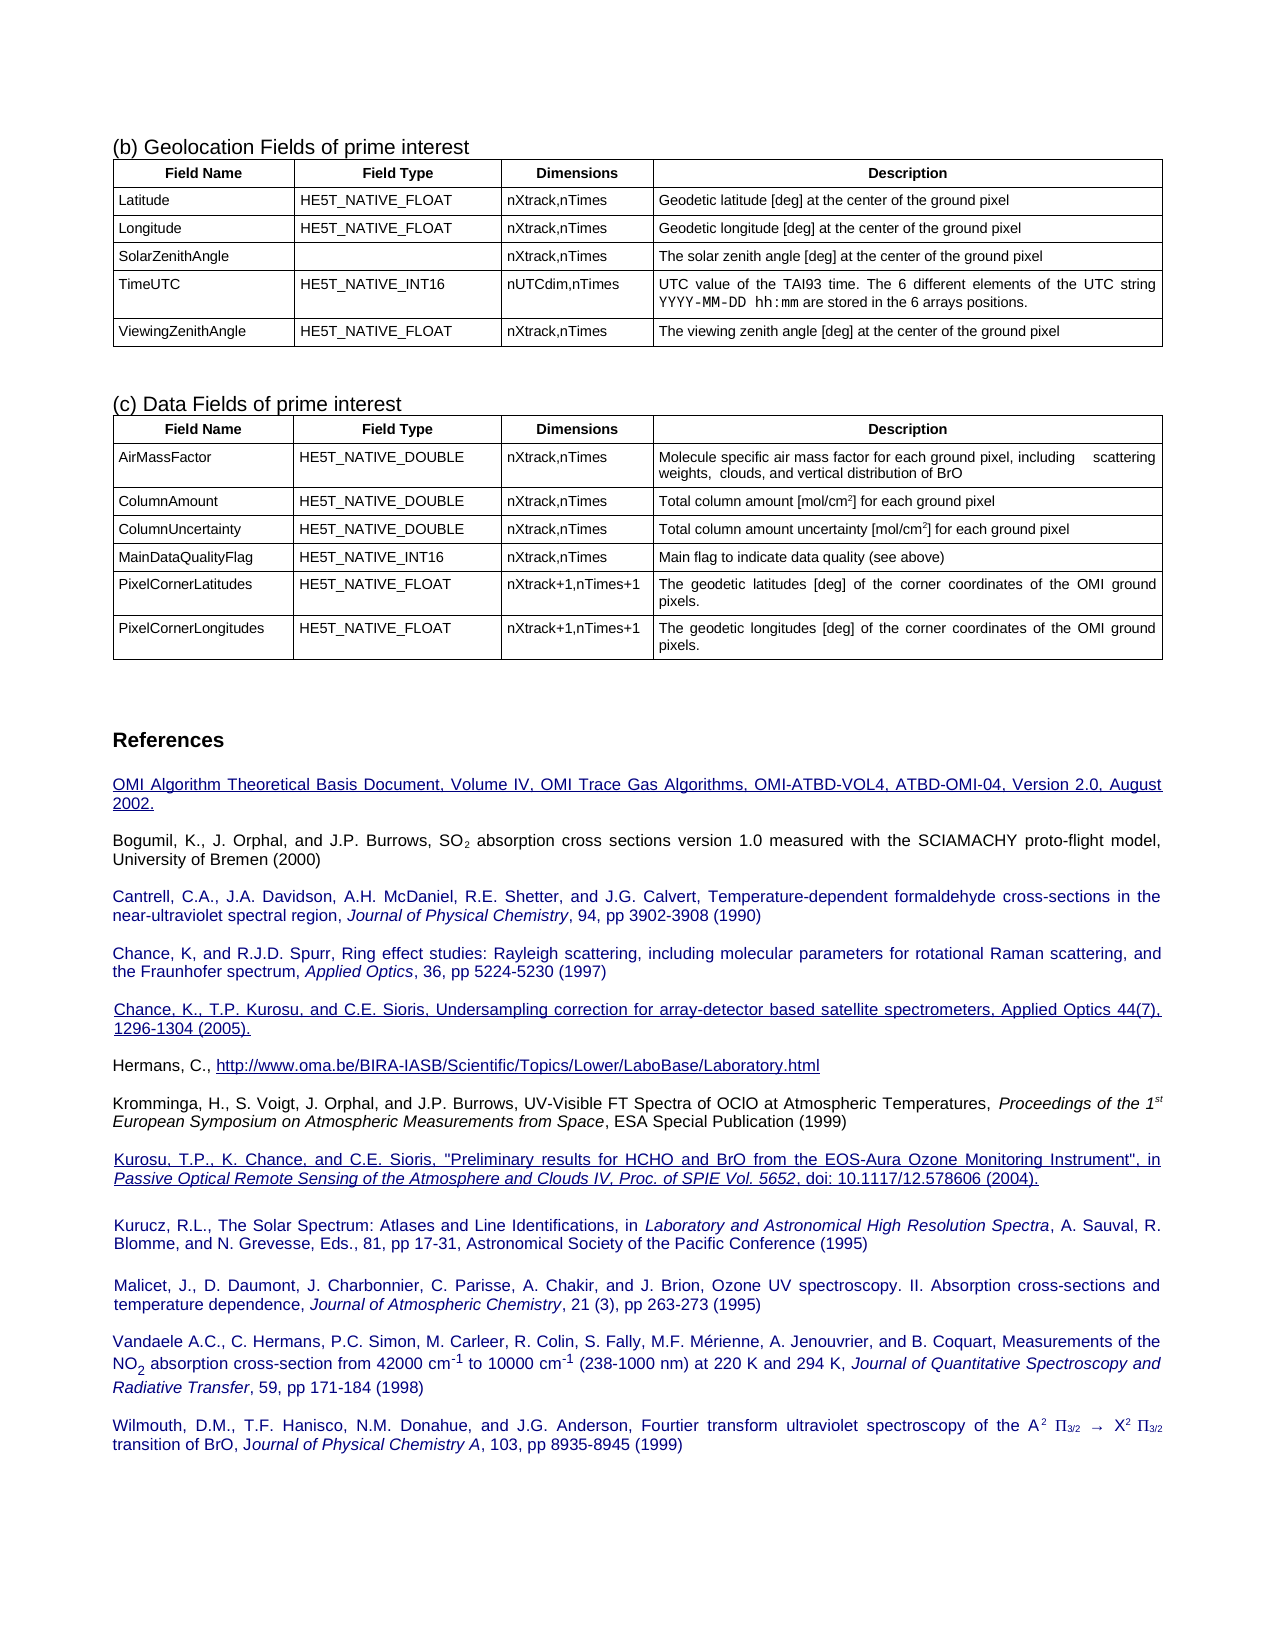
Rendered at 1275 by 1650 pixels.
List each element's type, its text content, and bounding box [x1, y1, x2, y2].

text References [112, 729, 1162, 752]
text Chance, K, and R.J.D. Spurr, Ring effect studies: Rayleigh scattering, including molecular parameters for rotational Raman scattering, and the Fraunhofer spectrum, Applied Optics, 36, pp 5224-5230 (1997) [112, 944, 1162, 981]
text Kurucz, R.L., The Solar Spectrum: Atlases and Line Identifications, in Laboratory and Astronomical High Resolution Spectra, A. Sauval, R. Blomme, and N. Grevesse, Eds., 81, pp 17-31, Astronomical Society of the Pacific Conference (1995) [114, 1216, 1161, 1253]
table_cell HE5T_NATIVE_FLOAT [295, 319, 501, 346]
table_cell nXtrack,nTimes [502, 243, 653, 270]
text Malicet, J., D. Daumont, J. Charbonnier, C. Parisse, A. Chakir, and J. Brion, Ozone UV spectroscopy. II. Absorption cross-sections and temperature dependence, Journal of Atmospheric Chemistry, 21 (3), pp 263-273 (1995) [114, 1276, 1161, 1314]
table_cell HE5T_NATIVE_DOUBLE [294, 444, 501, 487]
table_cell ViewingZenithAngle [114, 319, 294, 346]
table_cell nXtrack+1,nTimes+1 [502, 616, 653, 659]
text Kurosu, T.P., K. Chance, and C.E. Sioris, "Preliminary results for HCHO and BrO from the EOS-Aura Ozone Monitoring Instrument", in [114, 1150, 1161, 1166]
table_cell ColumnUncertainty [114, 516, 293, 543]
table_header Description [654, 416, 1162, 443]
table_header Field Type [295, 160, 501, 187]
table_cell HE5T_NATIVE_FLOAT [294, 616, 501, 659]
table_cell MainDataQualityFlag [114, 544, 293, 571]
text (b) Geolocation Fields of prime interest [112, 136, 1162, 159]
table_header Description [654, 160, 1162, 187]
table_cell HE5T_NATIVE_INT16 [295, 271, 501, 318]
table_cell HE5T_NATIVE_DOUBLE [294, 488, 501, 515]
table_cell nXtrack,nTimes [502, 188, 653, 215]
table_cell PixelCornerLongitudes [114, 616, 293, 659]
table_cell PixelCornerLatitudes [114, 572, 293, 615]
table_cell [295, 243, 501, 270]
text (c) Data Fields of prime interest [112, 392, 1162, 415]
text Kromminga, H., S. Voigt, J. Orphal, and J.P. Burrows, UV-Visible FT Spectra of OClO at Atmospheric Temperatures, Proceedings of the 1st European Symposium on Atmospheric Measurements from Space, ESA Special Publication (1999) [112, 1094, 1162, 1131]
text 2002. [112, 792, 1162, 813]
table_cell nUTCdim,nTimes [502, 271, 653, 318]
table_cell Geodetic latitude [deg] at the center of the ground pixel [654, 188, 1162, 215]
table_cell nXtrack,nTimes [502, 444, 653, 487]
table_header Field Name [114, 160, 294, 187]
table_cell HE5T_NATIVE_FLOAT [295, 188, 501, 215]
table_cell nXtrack,nTimes [502, 544, 653, 571]
text Hermans, C., http://www.oma.be/BIRA-IASB/Scientific/Topics/Lower/LaboBase/Laboratory.html [112, 1056, 1162, 1075]
table_cell nXtrack,nTimes [502, 516, 653, 543]
table_cell The solar zenith angle [deg] at the center of the ground pixel [654, 243, 1162, 270]
table_header Field Type [294, 416, 501, 443]
table_cell Longitude [114, 216, 294, 242]
text Bogumil, K., J. Orphal, and J.P. Burrows, SO2 absorption cross sections version 1.0 measured with the SCIAMACHY proto-flight model, University of Bremen (2000) [112, 831, 1162, 869]
table_cell Total column amount uncertainty [mol/cm2] for each ground pixel [654, 516, 1162, 543]
table_cell HE5T_NATIVE_FLOAT [295, 216, 501, 242]
table_cell Total column amount [mol/cm2] for each ground pixel [654, 488, 1162, 515]
table_cell TimeUTC [114, 271, 294, 318]
text Chance, K., T.P. Kurosu, and C.E. Sioris, Undersampling correction for array-detector based satellite spectrometers, Applied Optics 44(7), [114, 1000, 1162, 1016]
table_cell HE5T_NATIVE_DOUBLE [294, 516, 501, 543]
text Cantrell, C.A., J.A. Davidson, A.H. McDaniel, R.E. Shetter, and J.G. Calvert, Temperature-dependent formaldehyde cross-sections in the near-ultraviolet spectral region, Journal of Physical Chemistry, 94, pp 3902-3908 (1990) [112, 888, 1162, 925]
text Vandaele A.C., C. Hermans, P.C. Simon, M. Carleer, R. Colin, S. Fally, M.F. Mérienne, A. Jenouvrier, and B. Coquart, Measurements of the NO2 absorption cross-section from 42000 cm-1 to 10000 cm-1 (238-1000 nm) at 220 K and 294 K, Journal of Quantitative Spectroscopy and Radiative Transfer, 59, pp 171-184 (1998) [112, 1333, 1162, 1397]
table_cell Main flag to indicate data quality (see above) [654, 544, 1162, 571]
table_cell The geodetic latitudes [deg] of the corner coordinates of the OMI ground pixels. [654, 572, 1162, 615]
table_cell SolarZenithAngle [114, 243, 294, 270]
table_cell ColumnAmount [114, 488, 293, 515]
table_cell Geodetic longitude [deg] at the center of the ground pixel [654, 216, 1162, 242]
table_header Dimensions [502, 416, 653, 443]
table_cell The viewing zenith angle [deg] at the center of the ground pixel [654, 319, 1162, 346]
table_header Field Name [114, 416, 293, 443]
text OMI Algorithm Theoretical Basis Document, Volume IV, OMI Trace Gas Algorithms, OMI-ATBD-VOL4, ATBD-OMI-04, Version 2.0, August [112, 775, 1162, 791]
table_cell nXtrack,nTimes [502, 488, 653, 515]
table_cell Molecule specific air mass factor for each ground pixel, including scattering weights, clouds, and vertical distribution of BrO [654, 444, 1162, 487]
text Passive Optical Remote Sensing of the Atmosphere and Clouds IV, Proc. of SPIE Vol. 5652, doi: 10.1117/12.578606 (2004). [114, 1167, 1161, 1188]
table_cell nXtrack+1,nTimes+1 [502, 572, 653, 615]
table_cell UTC value of the TAI93 time. The 6 different elements of the UTC string YYYY-MM-DD hh:mm are stored in the 6 arrays positions. [654, 271, 1162, 318]
table_cell Latitude [114, 188, 294, 215]
table_cell AirMassFactor [114, 444, 293, 487]
text Wilmouth, D.M., T.F. Hanisco, N.M. Donahue, and J.G. Anderson, Fourtier transform ultraviolet spectroscopy of the A2 П3/2 → X2 П3/2 transition of BrO, Journal of Physical Chemistry A, 103, pp 8935-8945 (1999) [112, 1416, 1162, 1453]
text 1296-1304 (2005). [114, 1017, 1162, 1038]
table_cell nXtrack,nTimes [502, 319, 653, 346]
table_header Dimensions [502, 160, 653, 187]
table_cell The geodetic longitudes [deg] of the corner coordinates of the OMI ground pixels. [654, 616, 1162, 659]
table_cell HE5T_NATIVE_FLOAT [294, 572, 501, 615]
table_cell nXtrack,nTimes [502, 216, 653, 242]
table_cell HE5T_NATIVE_INT16 [294, 544, 501, 571]
